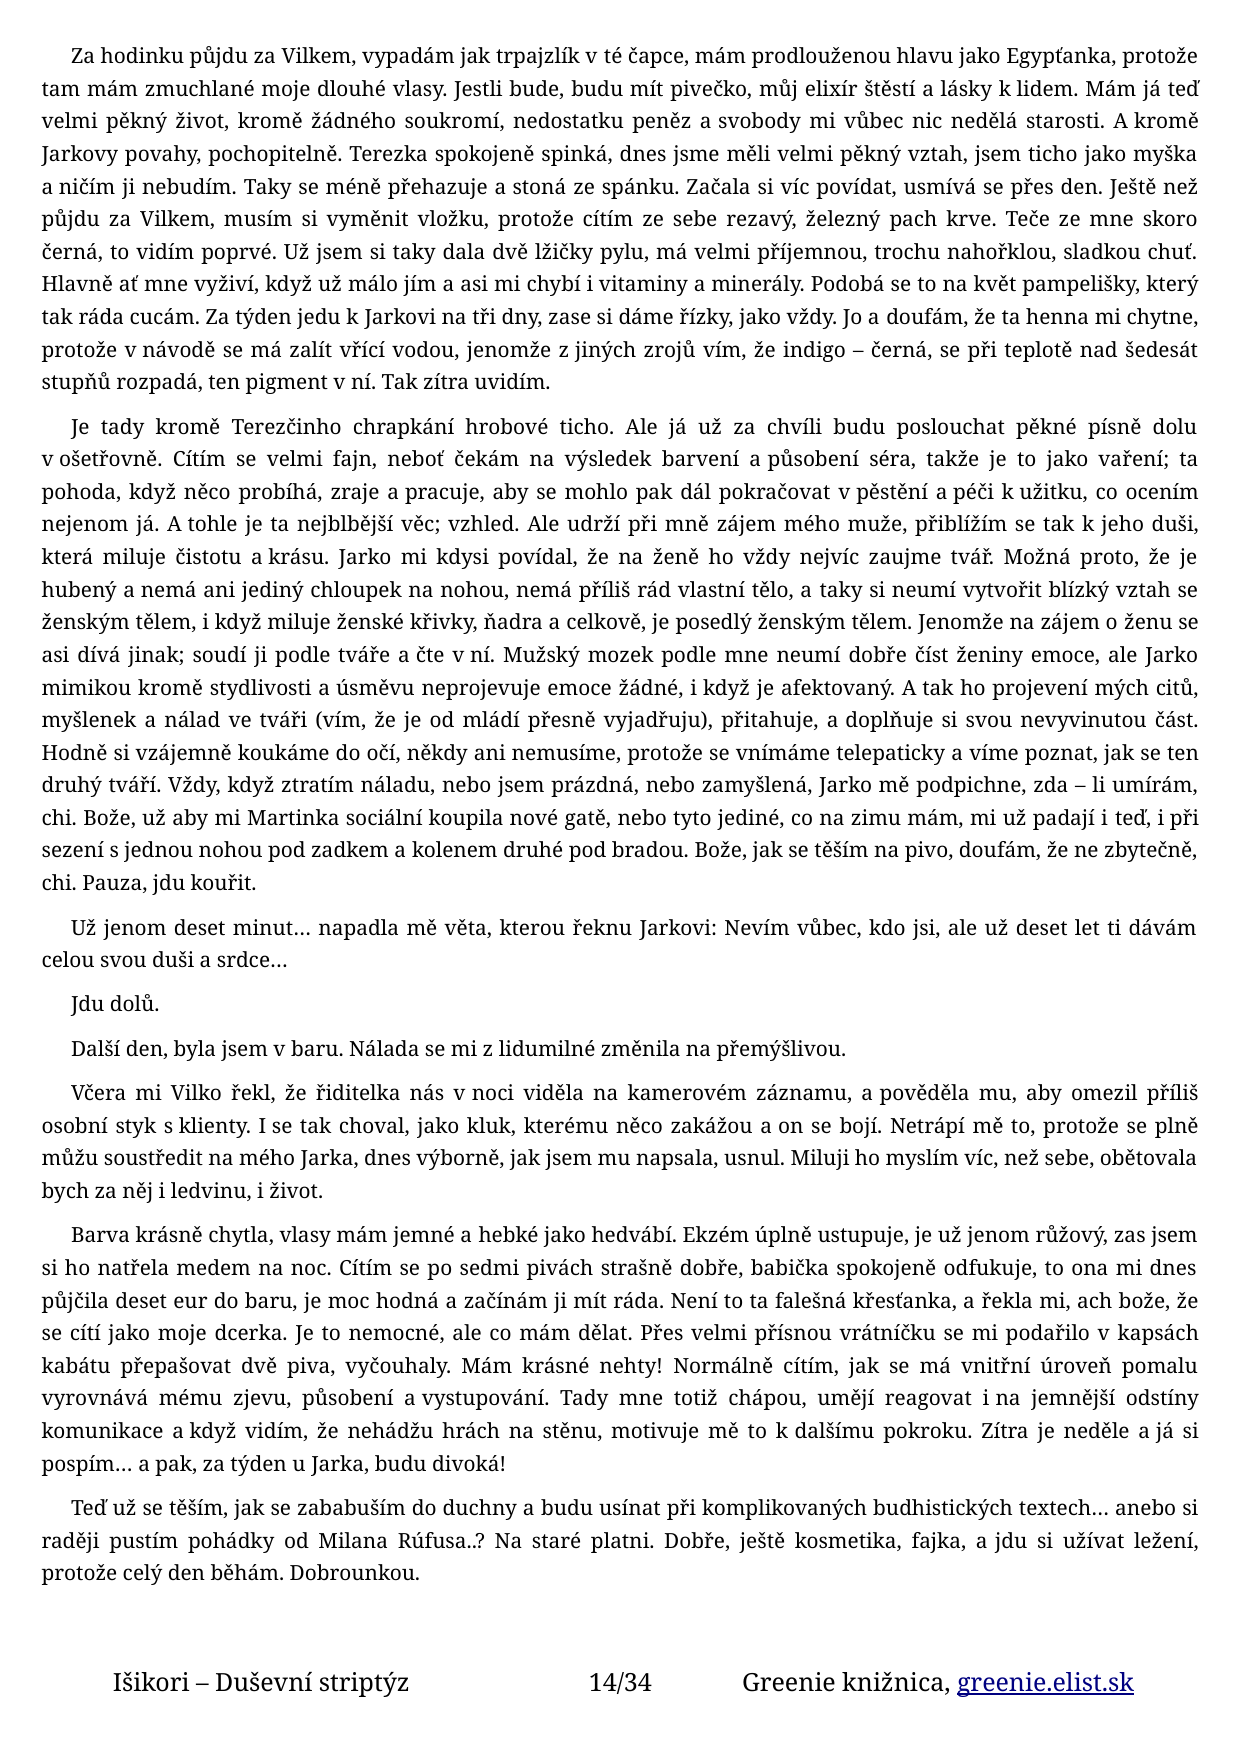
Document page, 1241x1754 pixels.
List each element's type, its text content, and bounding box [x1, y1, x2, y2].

text Další den, byla jsem v baru. Nálada se mi z lidumilné změnila na přemýšlivou. [41, 1034, 1199, 1062]
text Je tady kromě Terezčinho chrapkání hrobové ticho. Ale já už za chvíli budu poslouchat pěkné písně dolu v ošetřovně. Cítím se velmi fajn, neboť čekám na výsledek barvení a působení séra, takže je to jako vaření; ta pohoda, když něco probíhá, zraje a pracuje, aby se mohlo pak dál pokračovat v pěstění a péči k užitku, co ocením nejenom já. A tohle je ta nejblbější věc; vzhled. Ale udrží při mně zájem mého muže, přiblížím se tak k jeho duši, která miluje čistotu a krásu. Jarko mi kdysi povídal, že na ženě ho vždy nejvíc zaujme tvář. Možná proto, že je hubený a nemá ani jediný chloupek na nohou, nemá příliš rád vlastní tělo, a taky si neumí vytvořit blízký vztah se ženským tělem, i když miluje ženské křivky, ňadra a celkově, je posedlý ženským tělem. Jenomže na zájem o ženu se asi dívá jinak; soudí ji podle tváře a čte v ní. Mužský mozek podle mne neumí dobře číst ženiny emoce, ale Jarko mimikou kromě stydlivosti a úsměvu neprojevuje emoce žádné, i když je afektovaný. A tak ho projevení mých citů, myšlenek a nálad ve tváři (vím, že je od mládí přesně vyjadřuju), přitahuje, a doplňuje si svou nevyvinutou část. Hodně si vzájemně koukáme do očí, někdy ani nemusíme, protože se vnímáme telepaticky a víme poznat, jak se ten druhý tváří. Vždy, když ztratím náladu, nebo jsem prázdná, nebo zamyšlená, Jarko mě podpichne, zda – li umírám, chi. Bože, už aby mi Martinka sociální koupila nové gatě, nebo tyto jediné, co na zimu mám, mi už padají i teď, i při sezení s jednou nohou pod zadkem a kolenem druhé pod bradou. Bože, jak se těším na pivo, doufám, že ne zbytečně, chi. Pauza, jdu kouřit. [41, 412, 1199, 897]
text Teď už se těším, jak se zababuším do duchny a budu usínat při komplikovaných budhistických textech… anebo si raději pustím pohádky od Milana Rúfusa..? Na staré platni. Dobře, ještě kosmetika, fajka, a jdu si užívat ležení, protože celý den běhám. Dobrounkou. [41, 1493, 1199, 1587]
text Už jenom deset minut… napadla mě věta, kterou řeknu Jarkovi: Nevím vůbec, kdo jsi, ale už deset let ti dávám celou svou duši a srdce… [41, 913, 1199, 974]
text Jdu dolů. [41, 989, 1199, 1018]
text Za hodinku půjdu za Vilkem, vypadám jak trpajzlík v té čapce, mám prodlouženou hlavu jako Egypťanka, protože tam mám zmuchlané moje dlouhé vlasy. Jestli bude, budu mít pivečko, můj elixír štěstí a lásky k lidem. Mám já teď velmi pěkný život, kromě žádného soukromí, nedostatku peněz a svobody mi vůbec nic nedělá starosti. A kromě Jarkovy povahy, pochopitelně. Terezka spokojeně spinká, dnes jsme měli velmi pěkný vztah, jsem ticho jako myška a ničím ji nebudím. Taky se méně přehazuje a stoná ze spánku. Začala si víc povídat, usmívá se přes den. Ještě než půjdu za Vilkem, musím si vyměnit vložku, protože cítím ze sebe rezavý, železný pach krve. Teče ze mne skoro černá, to vidím poprvé. Už jsem si taky dala dvě lžičky pylu, má velmi příjemnou, trochu nahořklou, sladkou chuť. Hlavně ať mne vyživí, když už málo jím a asi mi chybí i vitaminy a minerály. Podobá se to na květ pampelišky, který tak ráda cucám. Za týden jedu k Jarkovi na tři dny, zase si dáme řízky, jako vždy. Jo a doufám, že ta henna mi chytne, protože v návodě se má zalít vřící vodou, jenomže z jiných zrojů vím, že indigo – černá, se při teplotě nad šedesát stupňů rozpadá, ten pigment v ní. Tak zítra uvidím. [41, 41, 1199, 396]
text Barva krásně chytla, vlasy mám jemné a hebké jako hedvábí. Ekzém úplně ustupuje, je už jenom růžový, zas jsem si ho natřela medem na noc. Cítím se po sedmi pivách strašně dobře, babička spokojeně odfukuje, to ona mi dnes půjčila deset eur do baru, je moc hodná a začínám ji mít ráda. Není to ta falešná křesťanka, a řekla mi, ach bože, že se cítí jako moje dcerka. Je to nemocné, ale co mám dělat. Přes velmi přísnou vrátníčku se mi podařilo v kapsách kabátu přepašovat dvě piva, vyčouhaly. Mám krásné nehty! Normálně cítím, jak se má vnitřní úroveň pomalu vyrovnává mému zjevu, působení a vystupování. Tady mne totiž chápou, umějí reagovat i na jemnější odstíny komunikace a když vidím, že nehádžu hrách na stěnu, motivuje mě to k dalšímu pokroku. Zítra je neděle a já si pospím… a pak, za týden u Jarka, budu divoká! [41, 1221, 1199, 1477]
text Včera mi Vilko řekl, že řiditelka nás v noci viděla na kamerovém záznamu, a pověděla mu, aby omezil příliš osobní styk s klienty. I se tak choval, jako kluk, kterému něco zakážou a on se bojí. Netrápí mě to, protože se plně můžu soustředit na mého Jarka, dnes výborně, jak jsem mu napsala, usnul. Miluji ho myslím víc, než sebe, obětovala bych za něj i ledvinu, i život. [41, 1078, 1199, 1204]
